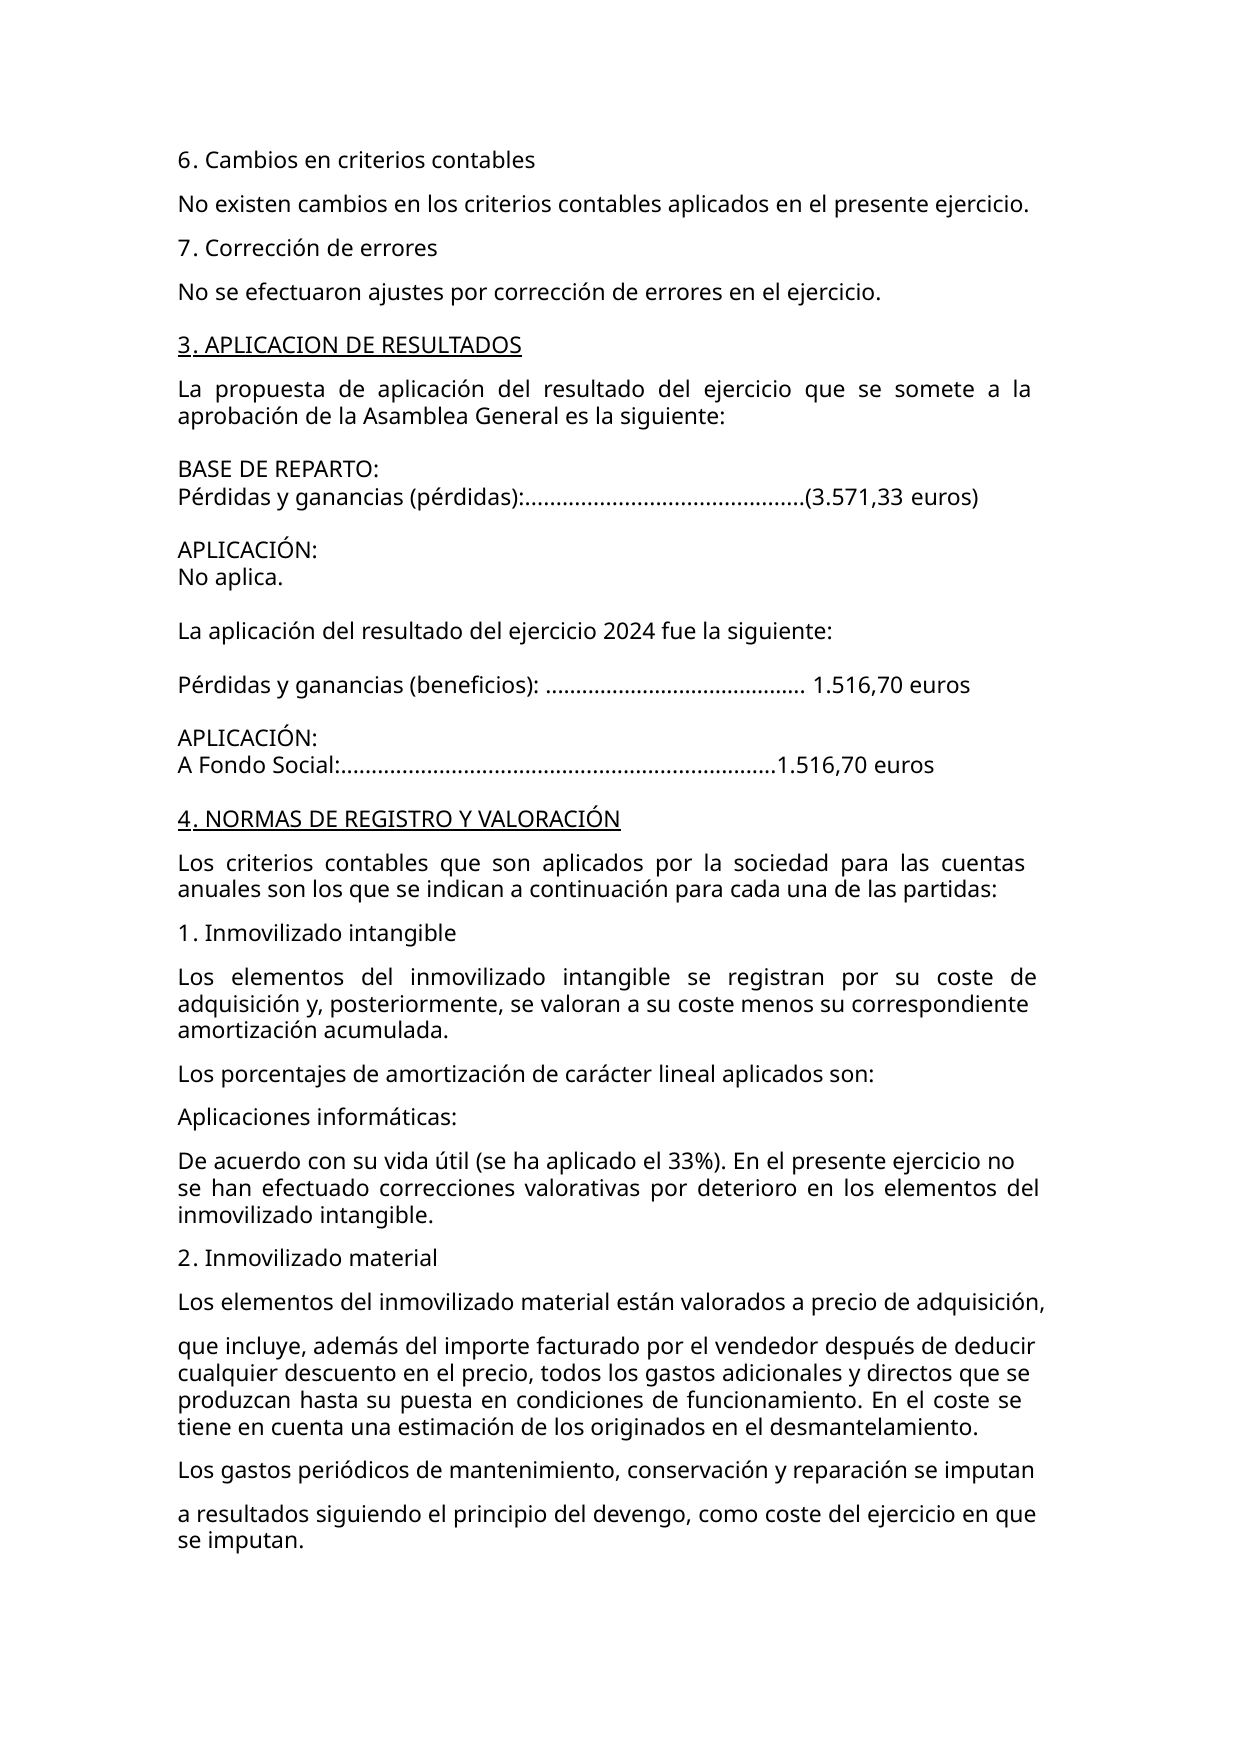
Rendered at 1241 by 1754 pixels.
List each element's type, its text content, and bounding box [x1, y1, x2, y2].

text tiene en cuenta una estimación de los originados en el desmantelamiento. [177, 1413, 1088, 1440]
text cualquier descuento en el precio, todos los gastos adicionales y directos que se [177, 1359, 1088, 1387]
text Aplicaciones informáticas: [177, 1104, 930, 1131]
text Los elementos del inmovilizado material están valorados a precio de adquisición, [177, 1289, 1088, 1316]
text 3 [177, 332, 192, 359]
text . Corrección de errores [217, 234, 1087, 261]
text APLICACIÓN: [177, 725, 354, 752]
text 1 [177, 920, 192, 947]
text 2 [177, 1245, 192, 1272]
text produzcan hasta su puesta en condiciones de funcionamiento. En el coste se [177, 1387, 1088, 1413]
text Pérdidas y ganancias (pérdidas):.............................................(3.571,33 euros) [177, 483, 1083, 510]
text No aplica. [177, 564, 354, 591]
text 4 [177, 806, 192, 833]
text La aplicación del resultado del ejercicio 2024 fue la siguiente: [177, 618, 892, 645]
text amortización acumulada. [177, 1017, 1088, 1044]
text No se efectuaron ajustes por corrección de errores en el ejercicio. [177, 278, 930, 305]
text . Cambios en criterios contables [192, 147, 601, 174]
text . Inmovilizado material [192, 1245, 496, 1272]
text a resultados siguiendo el principio del devengo, como coste del ejercicio en que [177, 1501, 1088, 1528]
text De acuerdo con su vida útil (se ha aplicado el 33%). En el presente ejercicio no [177, 1148, 1088, 1175]
text . Inmovilizado intangible [192, 920, 516, 947]
text . APLICACION DE RESULTADOS [192, 332, 598, 359]
text Los gastos periódicos de mantenimiento, conservación y reparación se imputan [177, 1457, 1088, 1484]
text Los porcentajes de amortización de carácter lineal aplicados son: [177, 1061, 930, 1088]
text APLICACIÓN: [177, 537, 354, 564]
text Pérdidas y ganancias (beneficios): ........................................... 1.516,70 euros [177, 672, 1074, 698]
text anuales son los que se indican a continuación para cada una de las partidas: [177, 877, 1088, 903]
text adquisición y, posteriormente, se valoran a su coste menos su correspondiente [177, 991, 1088, 1017]
text No existen cambios en los criterios contables aplicados en el presente ejercicio. [177, 191, 1087, 218]
text se imputan. [177, 1528, 1088, 1554]
text A Fondo Social:.......................................................................1.516,70 euros [177, 752, 1069, 779]
text La propuesta de aplicación del resultado del ejercicio que se somete a la [177, 376, 1088, 403]
text Los elementos del inmovilizado intangible se registran por su coste de [177, 963, 1088, 991]
text 6 [177, 147, 192, 174]
text Los criterios contables que son aplicados por la sociedad para las cuentas [177, 849, 1088, 877]
text inmovilizado intangible. [177, 1202, 1088, 1229]
text 7 [177, 234, 217, 262]
text se han efectuado correcciones valorativas por deterioro en los elementos del [177, 1175, 1088, 1202]
text . NORMAS DE REGISTRO Y VALORACIÓN [192, 806, 712, 833]
text aprobación de la Asamblea General es la siguiente: [177, 403, 1088, 429]
text que incluye, además del importe facturado por el vendedor después de deducir [177, 1333, 1088, 1359]
text BASE DE REPARTO: [177, 456, 1083, 483]
